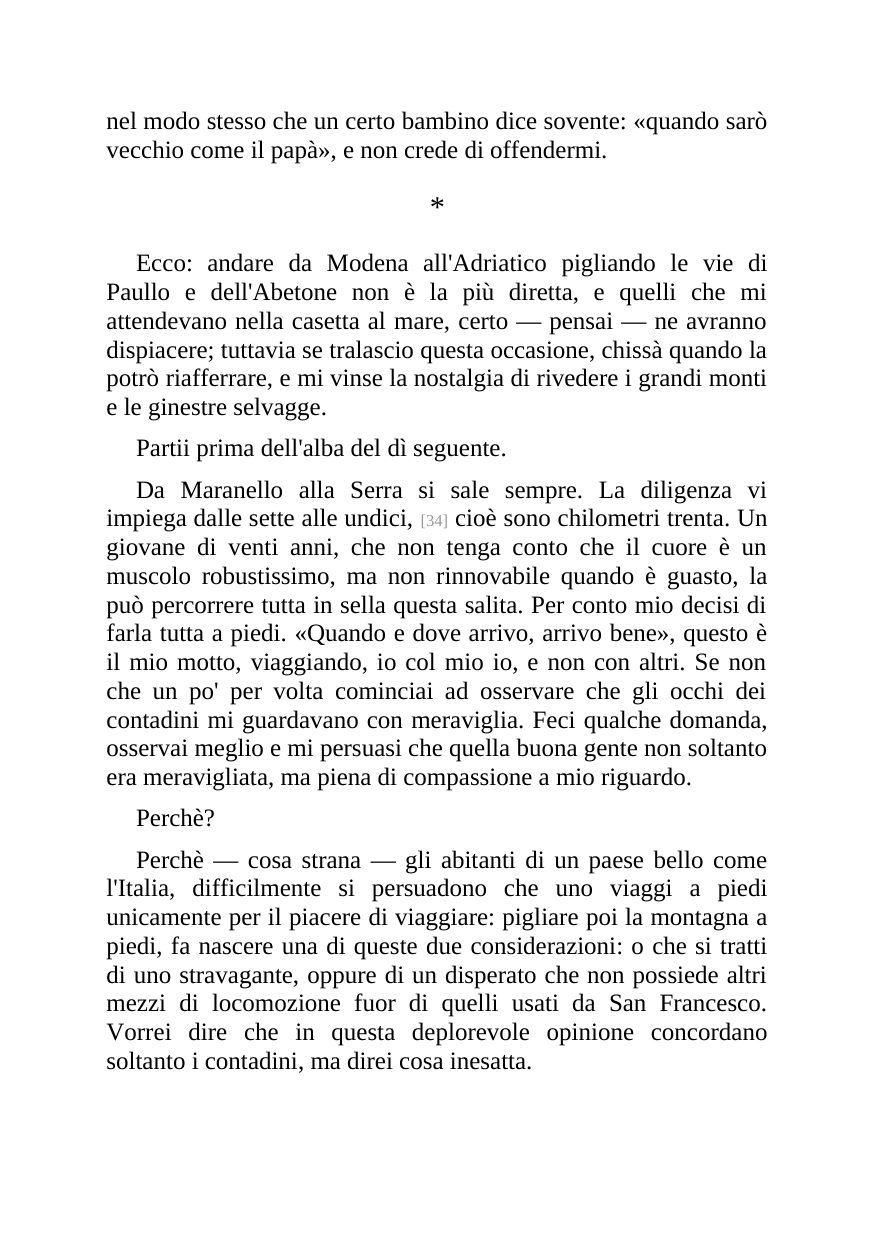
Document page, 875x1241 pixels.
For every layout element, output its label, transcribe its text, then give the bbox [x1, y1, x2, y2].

text Perchè? [106, 803, 768, 832]
text Da Maranello alla Serra si sale sempre. La diligenza vi impiega dalle sette alle undici, [34] cioè sono chilometri trenta. Un giovane di venti anni, che non tenga conto che il cuore è un muscolo robustissimo, ma non rinnovabile quando è guasto, la può percorrere tutta in sella questa salita. Per conto mio decisi di farla tutta a piedi. «Quando e dove arrivo, arrivo bene», questo è il mio motto, viaggiando, io col mio io, e non con altri. Se non che un po' per volta cominciai ad osservare che gli occhi dei contadini mi guardavano con meraviglia. Feci qualche domanda, osservai meglio e mi persuasi che quella buona gente non soltanto era meravigliata, ma piena di compassione a mio riguardo. [106, 475, 768, 791]
text Ecco: andare da Modena all'Adriatico pigliando le vie di Paullo e dell'Abetone non è la più diretta, e quelli che mi attendevano nella casetta al mare, certo — pensai — ne avranno dispiacere; tuttavia se tralascio questa occasione, chissà quando la potrò riafferrare, e mi vinse la nostalgia di rivedere i grandi monti e le ginestre selvagge. [106, 248, 768, 421]
text Partii prima dell'alba del dì seguente. [106, 433, 768, 462]
text * [106, 189, 768, 223]
text Perchè — cosa strana — gli abitanti di un paese bello come l'Italia, difficilmente si persuadono che uno viaggi a piedi unicamente per il piacere di viaggiare: pigliare poi la montagna a piedi, fa nascere una di queste due considerazioni: o che si tratti di uno stravagante, oppure di un disperato che non possiede altri mezzi di locomozione fuor di quelli usati da San Francesco. Vorrei dire che in questa deplorevole opinione concordano soltanto i contadini, ma direi cosa inesatta. [106, 845, 768, 1075]
text nel modo stesso che un certo bambino dice sovente: «quando sarò vecchio come il papà», e non crede di offendermi. [106, 106, 768, 164]
